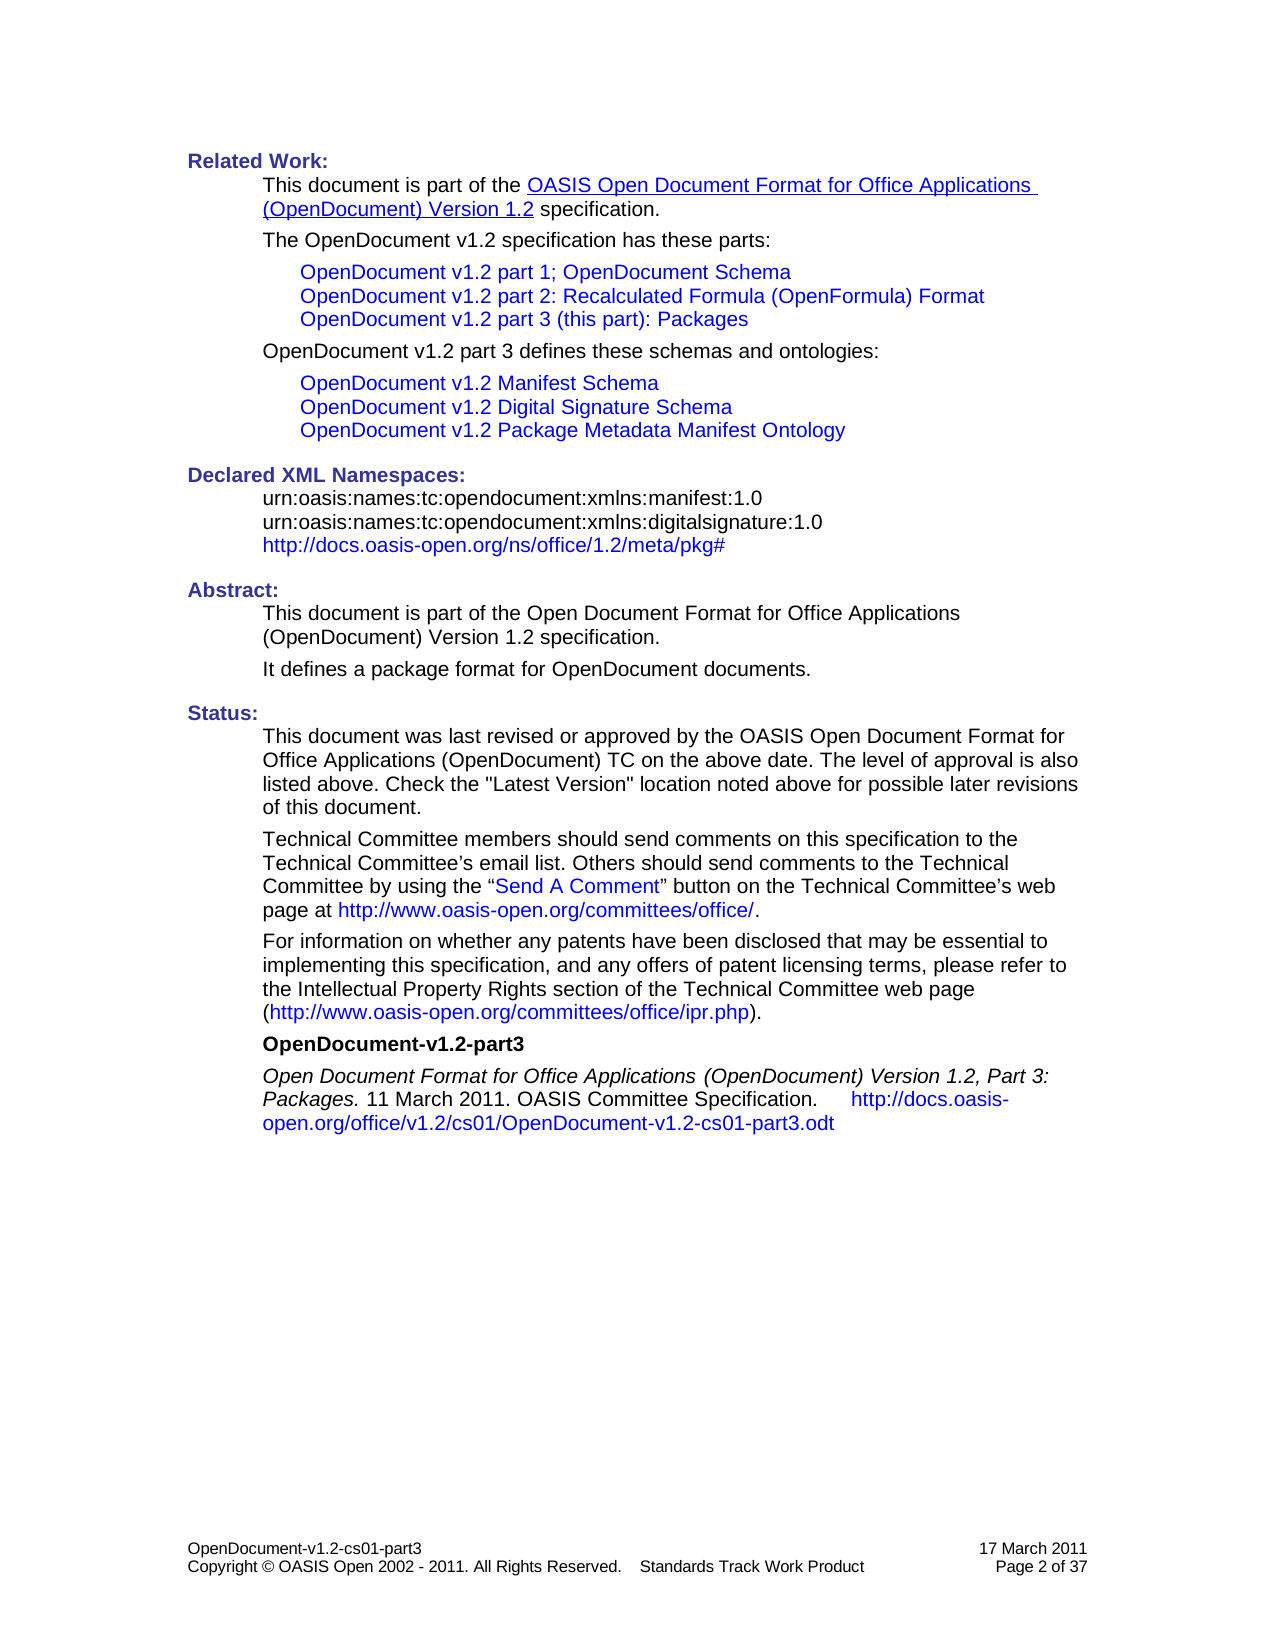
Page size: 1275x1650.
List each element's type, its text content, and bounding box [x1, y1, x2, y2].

title For information on whether any patents have been disclosed that may be essential to implementing this specification, and any offers of patent licensing terms, please refer to the Intellectual Property Rights section of the Technical Committee web page (http://www.oasis-open.org/committees/office/ipr.php). [262, 930, 1088, 1024]
title This document is part of the Open Document Format for Office Applications (OpenDocument) Version 1.2 specification. [262, 602, 1088, 649]
title Open Document Format for Office Applications (OpenDocument) Version 1.2, Part 3: Packages. 11 March 2011. OASIS Committee Specification. http://docs.oasis-open.org/office/v1.2/cs01/OpenDocument-v1.2-cs01-part3.odt [262, 1064, 1088, 1135]
title This document is part of the OASIS Open Document Format for Office Applications (OpenDocument) Version 1.2 specification. [262, 173, 1088, 221]
title OpenDocument-v1.2-part3 [262, 1032, 1088, 1056]
title Abstract: [187, 578, 1088, 602]
title OpenDocument v1.2 part 3 defines these schemas and ontologies: [262, 340, 1088, 363]
title Declared XML Namespaces: [187, 463, 1088, 487]
title urn:oasis:names:tc:opendocument:xmlns:manifest:1.0 urn:oasis:names:tc:opendocument:xmlns:digitalsignature:1.0 http://docs.oasis-open.org/ns/office/1.2/meta/pkg# [262, 487, 1088, 557]
title Status: [187, 701, 1088, 725]
title The OpenDocument v1.2 specification has these parts: [262, 229, 1088, 252]
title This document was last revised or approved by the OASIS Open Document Format for Office Applications (OpenDocument) TC on the above date. The level of approval is also listed above. Check the "Latest Version" location noted above for possible later revisions of this document. [262, 725, 1088, 819]
title Related Work: [187, 150, 1088, 173]
title OpenDocument v1.2 part 1; OpenDocument Schema OpenDocument v1.2 part 2: Recalculated Formula (OpenFormula) Format OpenDocument v1.2 part 3 (this part): Packages [300, 261, 1088, 331]
title It defines a package format for OpenDocument documents. [262, 657, 1088, 681]
title Technical Committee members should send comments on this specification to the Technical Committee’s email list. Others should send comments to the Technical Committee by using the “Send A Comment” button on the Technical Committee’s web page at http://www.oasis-open.org/committees/office/. [262, 827, 1088, 922]
title OpenDocument v1.2 Manifest Schema OpenDocument v1.2 Digital Signature Schema OpenDocument v1.2 Package Metadata Manifest Ontology [300, 372, 1088, 442]
